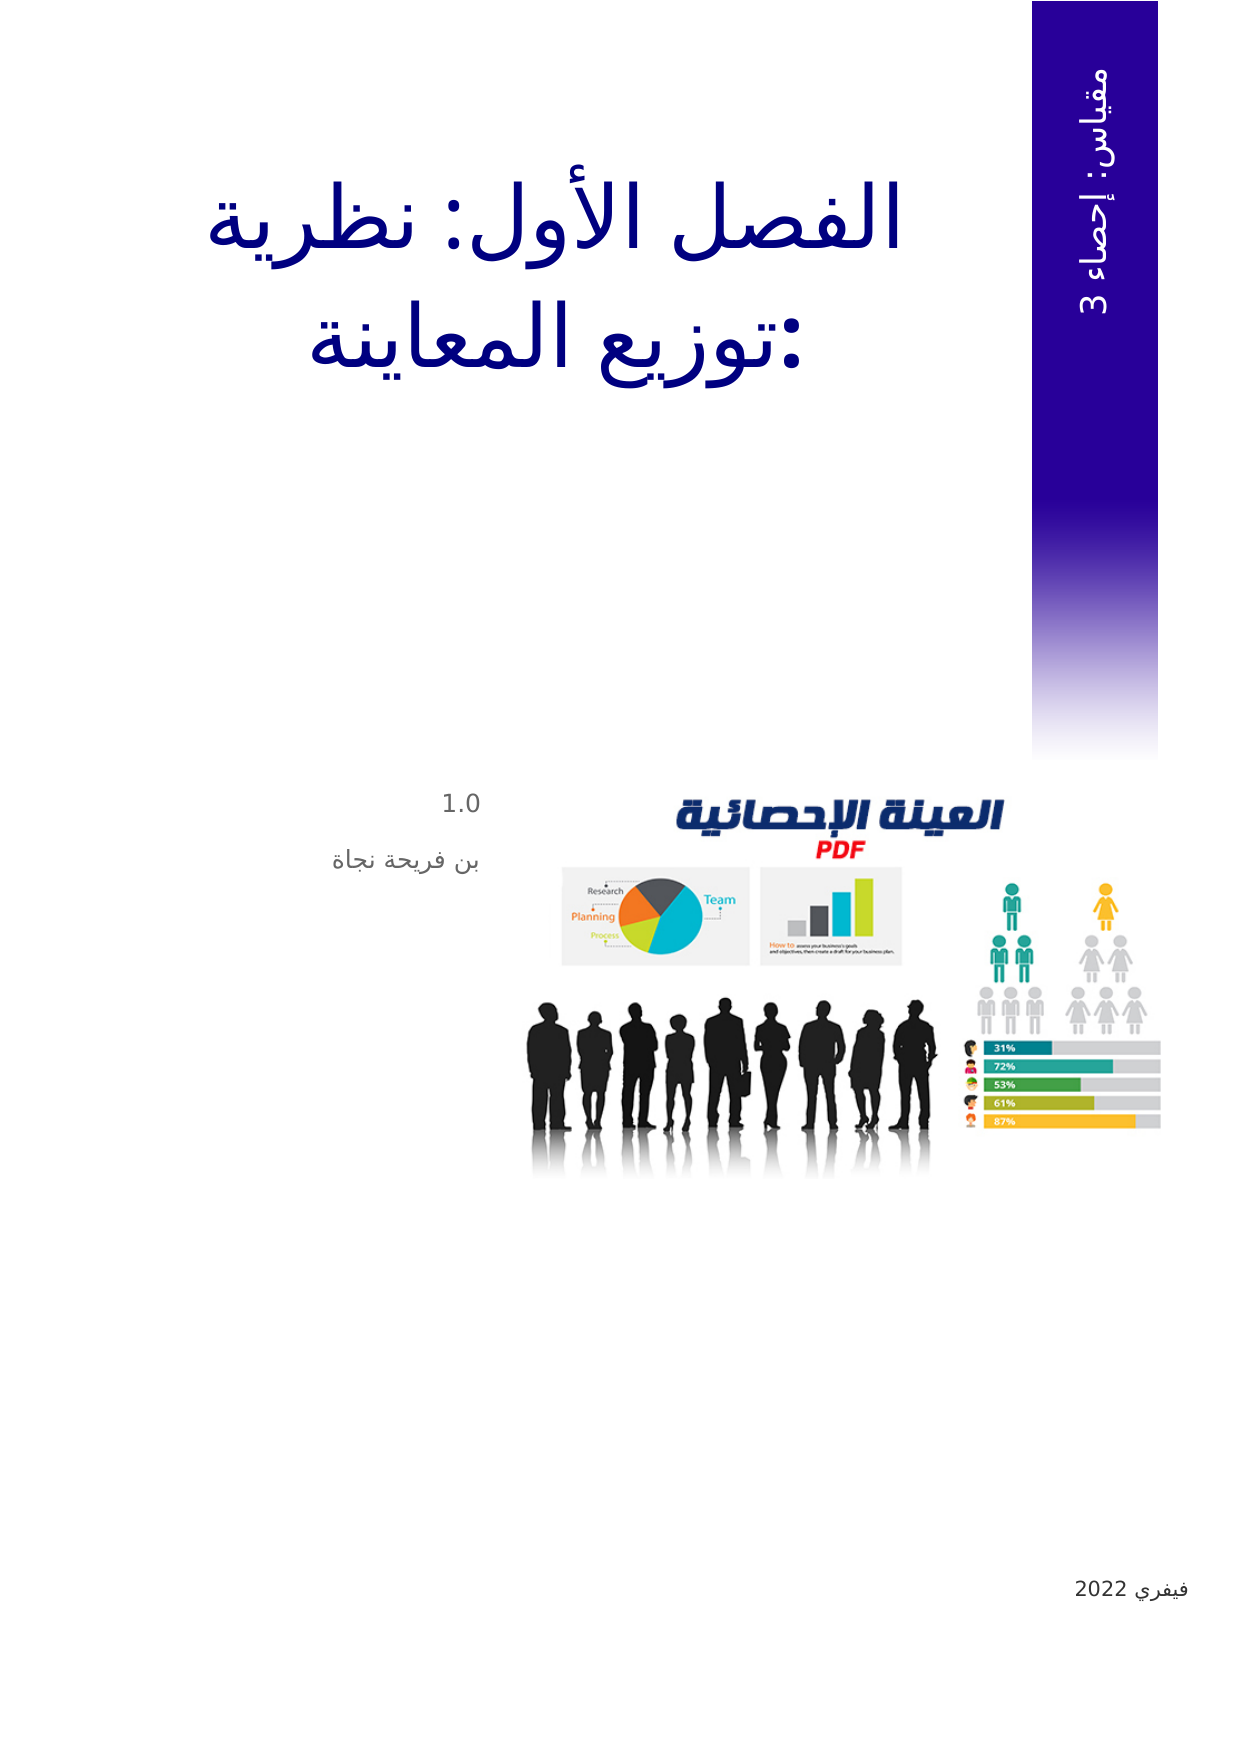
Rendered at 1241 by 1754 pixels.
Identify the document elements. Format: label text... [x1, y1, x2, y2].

title الفصل الأول: نظرية توزيع المعاينة: [117, 155, 992, 393]
text بن فريحة نجاة [184, 846, 479, 875]
text مقياس: إحصاء 3 [1046, 68, 1143, 316]
text 1.0 [186, 789, 481, 819]
picture [504, 788, 1162, 1179]
text فيفري 2022 [893, 1577, 1189, 1601]
picture [1032, 1, 1158, 760]
